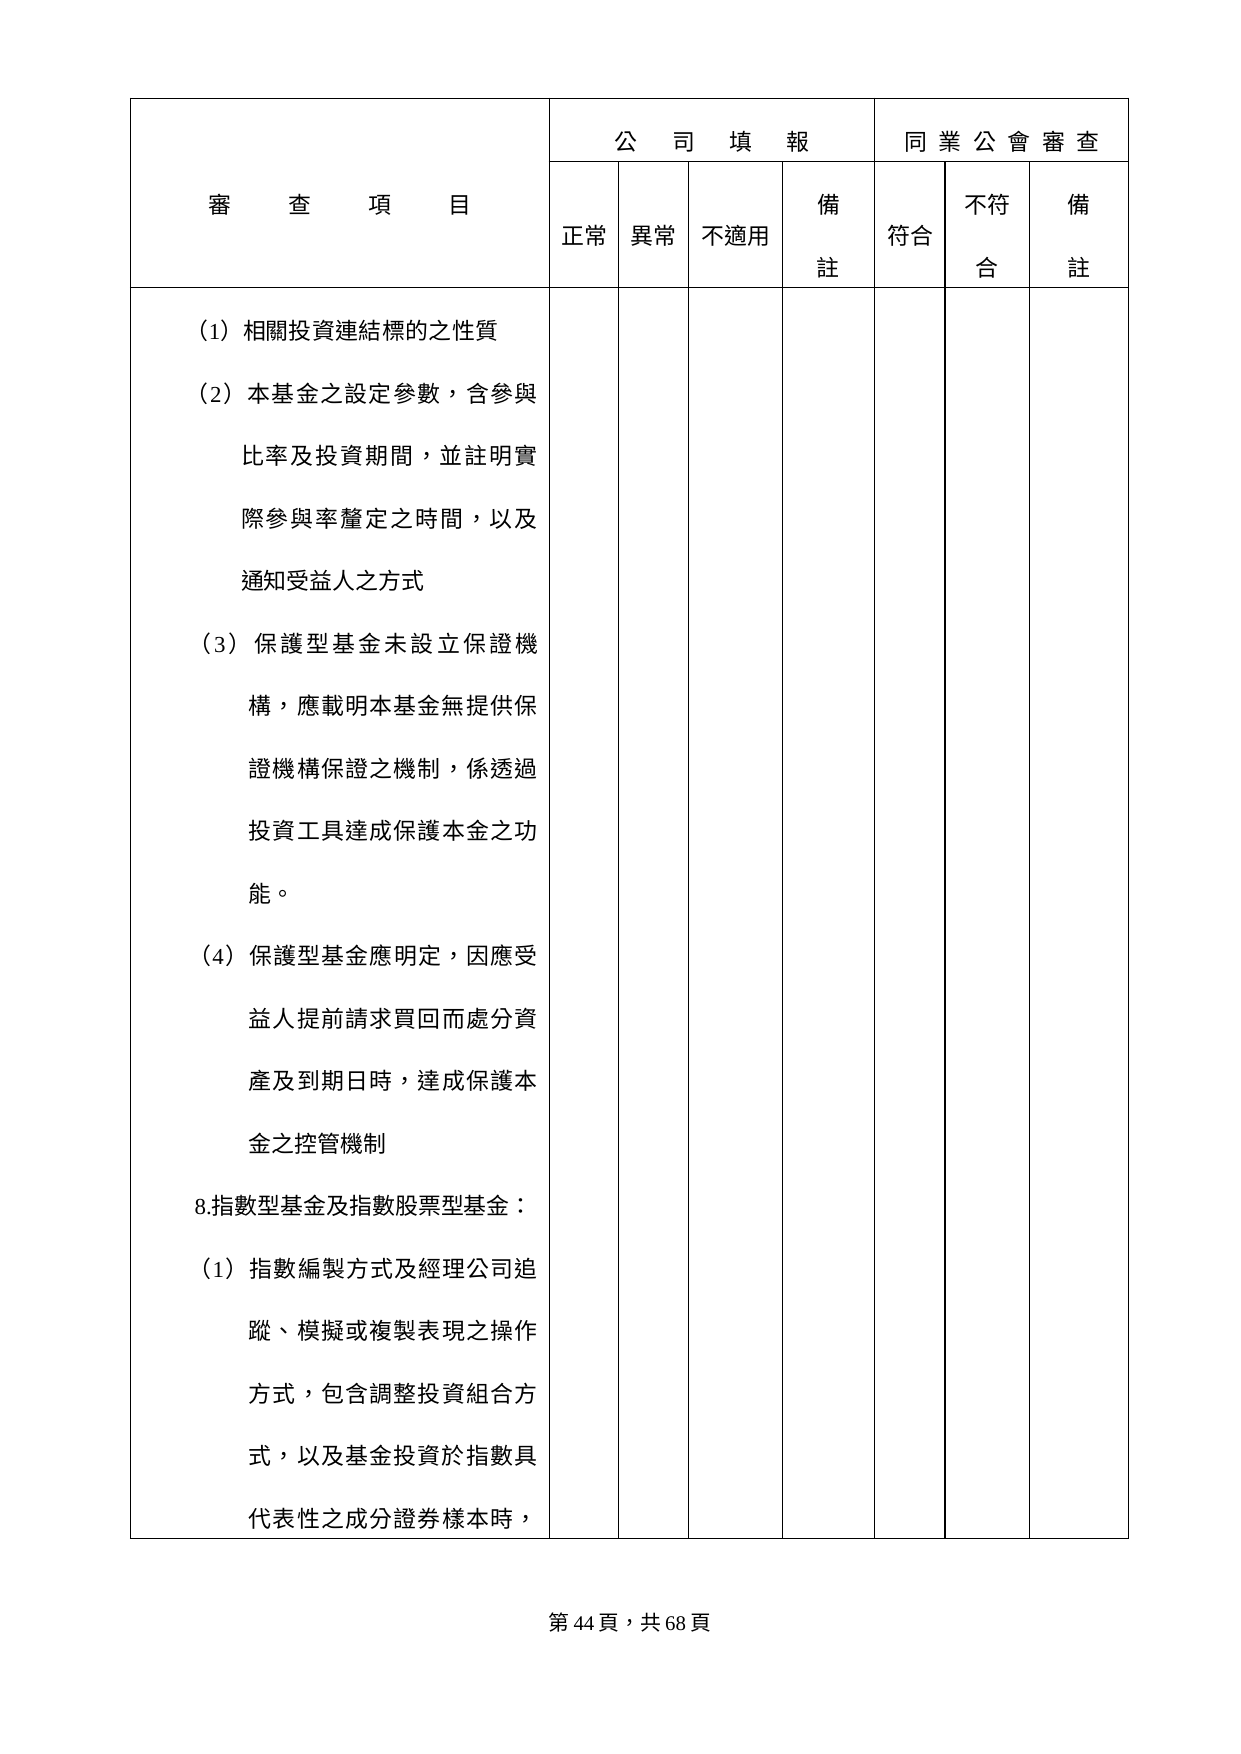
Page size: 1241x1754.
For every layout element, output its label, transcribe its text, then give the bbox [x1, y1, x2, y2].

table_cell [875, 288, 944, 1538]
table_cell 正常 [550, 162, 618, 287]
table_cell [1030, 288, 1128, 1538]
table_header 同 業 公 會 審 查 [875, 99, 1128, 161]
table_cell 符合 [875, 162, 944, 287]
table_cell 不適用 [689, 162, 782, 287]
table_cell 備 註 [783, 162, 874, 287]
table_cell 異常 [619, 162, 688, 287]
table_cell 備 註 [1030, 162, 1128, 287]
table_cell [550, 288, 618, 1538]
table_cell [619, 288, 688, 1538]
table_header 審 查 項 目 [131, 99, 549, 287]
table_cell [689, 288, 782, 1538]
table_cell 不符合 [946, 162, 1029, 287]
table_header 公 司 填 報 [550, 99, 874, 161]
table_cell 【公開說明書】 ※下列資料應符合金管會規定之格式 是否依證券投資信託事業募集證券投資信託基金公開說明書應行記載事項準則規定，於所編製公開說明書封面註明係申請（報）用之稿本 是否依證券投資信託事業募集證券投資信託基金公開說明書應行記載事項準則規定，記載下列事項： （一）編製目錄及頁次 （二）封面依序刊印事項： 1.基金名稱（保本型基金應用括弧以不同顏色顯著字體標明保本比率及基金之類型(保證型或保護型)） 2.基金種類（股票型、債券型、平衡型、保本型、組合型、指數型、指數股票型（Exchange Traded Fund；ETF）、貨幣市場基金、傘型或其他經金管會核定者 3.基本投資方針 4.基金型態（開放式或封閉式） 5.基金投資國外地區者，註明「投資國外」 6.基金以外幣計價者，註明本基金以______幣計價 7.本次核准發行總面額 8.本次核准發行受益權單位數 9.保本型基金為保證型者，保證機構之名稱 10.證券投資信託事業之名稱 11.以顯著方式刊印下列文字： （1）「本基金經金融監督管理委員會核准或同意生效，惟不表示本基金絕無風險。本證券投資信託事業以往之經理績效不保證本基金之最低投資收益；本證券投資信託事業除盡善良管理人之注意義務外，不負責本基金之盈虧，亦不保證最低之收益」 （2）保本型基金為保證型者，應刊印「本基金經金融監督管理委員會核准或同意生效，惟不表示本基金絕無風險。投資人持有本基金至到期日時，始可享有_____%的本金保證。投資人於到期日前買回者或有本基金信託契約第__條第一款至第六款應終止之情事者，不在保證範圍，投資人應承擔整個投資期間之相關費用，並依當時淨值計算買回價格。投資人應了解到期日前本基金之淨值可能因市場因素而波動。投資人在進行交易前，應確定已充分瞭解本基金之風險與特性。」等文字。 （3）保本型基金為保護型者，應刊印「本基金無提供保證機構保證之機制，係透過投資工具達成保護本金之功能。本基金經金融監督管理委員會核准或同意生效，惟不表示本基金絕無風險。投資人持有本基金至到期日時，始可享有_____%的本金保護。投資人於到期日前買回者或有本基金信託契約第___條應提前終止之情事者，不在保護範圍，投資人應承擔整個投資期間之相關費用，並依當時淨值計算買回價格。投資人應了解到期日前本基金之淨值可能因市場因素而波動，因保護並非保證，投資標的之發行人違約或發生信用風險等因素，將無法達到本金保護之效果，投資人在進行交易前，應確定已充分瞭解本基金之風險與特性。」等文字，後段文字並應以加大粗黑字體或不同顏色等特別顯著方式刊印。 （4）非投資等級債券基金應以不同顏色顯著字體方式，載明適合之投資人屬性，並刊印「投資人投資非投資等級債券基金不宜占其投資組合過高之比重」，及「本基金經金融監督管理委員會核准，惟不表示絕無風險。由於非投資等級債券之信用評等未達投資等級或未經信用評等，且對利率變動的敏感度甚高，故本基金可能會因利率上升、市場流動性下降，或債券發行機構違約不支付本金、利息或破產而蒙受虧損。本基金不適合無法承擔相關風險之投資人。基金經理公司以往之經理績效不保證基金之最低投資收益；基金經理公司除盡善良管理人之注意義務外，不負責本基金之盈虧，亦不保證最低之收益，投資人申購前應詳閱基金公開說明書。」等文字。 （5）環境、社會及治理相關主題基金，應刊印「本基金屬環境、社會及治理相關主題基金，永續相關重要發行資訊之揭露請詳見第__頁至第__頁」，定期評估資訊將於公司網站（https://）公告。 （6）有關本基金運用限制及投資風險之揭露請詳見第__頁至第__頁 （7）固定收益基金應以粗體字警示投資人投資基金應注意之風險，並應補充包含債券發行人違約之信用風險 （8）本公開說明書之內容如有虛偽或隱匿之情事者，應由本證券投資信託事業與負責人及其他曾在公開說明書上簽章者依法負責 （9）查詢本公開說明書之網址，包括本會指定之資訊申報網站之網址及公司揭露公開說明書相關資料之網址 （※公開資訊觀測站網址應為https://mops.twse.com. tw/mops/web/index） （10）信託業兼營證券投資信託業務經本會核准得自行保管基金資產者，應標明自行保管及設有信託監察人之字句 12.刊印日期 （三）封裡依序刊印下列事項： 1.證券投資信託事業總公司之名稱、地址、網址及電話，發言人之姓名、職稱、聯絡電話及電子郵件信箱 2.基金保管機構之名稱、地址、網址及電話。（信託業兼營證券投資信託業務經本會核准得自行保管基金資產者，載明信託監察人之姓名或名稱、地址、網址或電子郵件信箱及電話） 3.受託管理機構之名稱、地址、網址及電話 4.國外投資顧問公司之名稱、地址、網址及電話 5.國外受託保管機構之名稱、地址、網址及電話 6.基金經保證機構保證者，保證機構之名稱、地址、網址及電話 7.受益憑證簽證機構之名稱、地址、網址及電話 8.受益憑證事務代理機構之名稱、地址、網址及電話 9.基金之財務報告簽證會計師姓名、事務所名稱、地址、網址及電話 10.證券投資信託事業或基金經信用評等機構評等者，信用評等機構之名稱、地址、網址及電話 11.公開說明書之陳列處所、分送方式及索取之方法 （四）封底應刊印事項： 證券投資信託事業及其負責人簽章或蓋章 （五）基金概況應刊印事項： 1.基金簡介 （1）發行總面額 （2）受益權單位總數 （3）每受益權單位面額 （4）得否追加發行 （5）成立條件(有成立日期者，亦一併列明) （6）預定發行日期 （7）存續期間 （8）投資地區及標的 (保本型基金應列示投資固定收益商品及證券相關商品之預估投資比率、投資商品之發行者、交易對象及參與率等) （9）基本投資方針及範圍簡述 （10）投資策略及特色之重點摘述 （11）本基金適合之投資人屬性分析 （12）銷售開始日 （13）銷售方式 （14）銷售價格 （15）最低申購金額 （16）證券投資信託事業為防制洗錢而可能要求申購人提出之文件及拒絕申購之情況 （17）買回開始日（保本型基金敍明接受買回之方式及因應買回處分資產之程序） （18）買回費用 （19）買回價格 （20）短線交易之規範及處理 ※應包含短線交易之定義、買回費率、買回費用計算方式及短線交易案例說明等事項 （21）基金營業日之定義 （22）經理費（保本型基金之經理費率應以明顯字體列示） （23）保管費(信託業兼營證券投資信託業務經本會核准得自行保管基金資產者，其信託監察人之報酬) （24）基金經保證機構保證者，保證機構之業務性質、財務狀況、 信用評等、保證條件、範圍、保證費及保證契約主要內容；並以釋例說明保證機制及高於保證金額之潛在回報之計算方法 （25）是否分配收益 2.基金性質 （1）基金之設立及其依據 （2）證券投資信託契約關係 3.證券投資信託事業之職責（概述） 4.基金保管機構之職責（概述） （信託業兼營證券投資信託業務經本會核准得自行保管基金資產者，應記載信託監察人之職責） 5.基金保證機構之職責(概述) 6.基金投資 （1）基金投資方針及範圍。 ※債券型基金者，應敘明其資產組合及持有固定收益證券部位之加權平均存續期間管理策略 （2）證券投資信託事業運用基金投資之決策過程、基金經理人之姓名、主要經(學)歷及權限。基金經理人同時管理其他基金者，應揭露所管理之其他基金名稱及所採取防止利益衝突之措施 ※基金經理人主要經歷應加註起迄時間 ※基金經理人管理1檔基金以上者，請詳述公司實際採行之防範措施 ※請同業公會確認基金經理人符合證券投資信託事業負責人與業務人員管理規則第5條資格、資格條件符合最新法令規定及已接受6小時期貨暨選擇權相關法規之職前及在職訓練課程（請查詢最新受訓紀錄） （3）證券投資信託事業運用基金，將基金之管理業務複委任第三人處理者，應敘明複委任業務情形及受託管理機構對受託管理業務之專業能力 （4）證券投資信託事業運用基金，委託國外投資顧問公司提供投資顧問服務，應敘明國外投資顧問公司提供基金顧問服務之專業能力 （5）基金運用之限制 ※有關各投資標的信用評等之規定，勿分散說明，集中陳述為宜。 （6）基金參與股票發行公司股東會行使表決權之處理原則及方法 是否符合證券投資信託事業管理規則第19條第2項第6款及證券投資信託事業負責人與業務人員管理規則第13條第2項第6款規定證券投資信託事業及其負責人、部門主管、分支機構經理人、其他業務人員或受僱人，不得轉讓出席股東會委託書或藉行使基金持有股票之投票表決權，收受金錢或其他利益 是否依證券投資信託事業管理規則第23條第4項規定，出席股東會行使表決權並應作成書面紀錄，循序編號建檔並至少保存5年 （7）組合基金參與子基金之受益人大會行使表決權之處理原則及方法 經理公司應依據子基金之信託契約或公開說明書之規定行使表決權，並基於受益人之最大利益，支持子基金經理公司所提之議案。但子基金之經理公司所提之議案有損及受益人權益之虞者，得依經理公司董事會之決議辦理 經理公司不得轉讓或出售子基金之受益人大會表決權。經理公司之董事、監察人、經理人、業務人員及其他受僱人員，亦不得轉讓或出售該表決權，收受金錢或其他利益 （8）基金投資國外地區者，應刊印下列事項： ※下列說明資料應更新至最新資料 主要投資地區（國）經濟環境簡要說明 經濟發展及各主要產業概況 外匯管理及資金匯出入規定 最近3年當地幣值對美元匯率之最高、最低數額及其變動情形 主要投資證券市場簡要說明下列資料 ※是否依證券投資信託事業募集證券投資信託基金公開說明書應行記載事項準則規定之格式填列 最近2年發行及交易市場概況 最近2年市場之週轉率及本益比 市場資訊揭露效率(包括時效性及充分性)之說明 證券之交易方式 投資國外證券化商品或新興產業者，應敘明該投資標的或產業最近2年國外市場概況 證券投資信託事業對基金之外匯收支從事避險交易者，應敘明其避險方法 基金投資國外地區者，證券投資信託事業應說明配合本基金出席所投資外國股票（或基金）發行公司股東會（受益人會議）之處理原則及方法 7.保本型基金： （1）相關投資連結標的之性質 （2）本基金之設定參數，含參與比率及投資期間，並註明實際參與率釐定之時間，以及通知受益人之方式 （3）保護型基金未設立保證機構，應載明本基金無提供保證機構保證之機制，係透過投資工具達成保護本金之功能。 （4）保護型基金應明定，因應受益人提前請求買回而處分資產及到期日時，達成保護本金之控管機制 8.指數型基金及指數股票型基金： （1）指數編製方式及經理公司追蹤、模擬或複製表現之操作方式，包含調整投資組合方式，以及基金投資於指數具代表性之成分證券樣本時，為使該樣本明確反映指數整體特色之抽樣及操作方式 （2）基金表現與標的指數表現之差異比較，其比較方式應載明其定義及計算公式 9.傘型基金： 各子基金之投資範圍、主要區隔及異同分析；其應記載事項之內容為各子基金所共通者，得標註各子基金皆同，免重複列示，其應記載事項之內容為各子基金不同者，應分別列示，並比較其差異 10.外幣計價基金： 敍明本基金計價、申購及買回之幣別，匯率適用時點及使用之匯率資訊取得來源 11.環境、社會及治理相關主題基金： （1）投資目標與衡量標準：本基金之主要永續投資重點和目標，所採用環境、社會及治理標準或原則與投資重點關連性。基金應設定一個或多個永續投資目標，並具體說明衡量實現永續投資目標實現程度之評量指標。 （2）投資策略與方法：經理公司為達成永續投資目標所採用投資策略類型，將環境、社會及治理因素納入投資流程之具體作法，對環境、社會及治理相關因素之考慮過程，以及衡量該等因素之評估衡量方法。 （3）投資比例配置：本基金持有符合環境、社會及治理相關投資重點之標的占基金淨資產價值之最低投資比重，並說明如何確保基金資產整體運用不會對永續投資目標造成重大損害。 （4）參考績效指標：若本基金有設定環境、社會及治理績效指標，應說明該指標之特性，以及該指標是否與本基金之相關環境、社會及治理投資重點保持一致。 （5）排除政策：本基金之投資是否有排除政策及排除的類型。 （6）風險警語：本基金之環境、社會及治理投資重點之相關風險描述。 （7）盡職治理參與：本基金所適用盡職治理政策及執行方式，以及經理公司盡職治理報告之查詢方法或途徑。 （8）定期揭露：經理公司募集發行本基金後，應於年度結束後二個月，每年在公司網站上向投資人揭露下列定期評估資訊，並揭露查詢基金定期評估資訊之網址，以及經理公司揭露盡職治理報告書相關資料之網址： 本基金資產組成符合所定環境、社會及治理投資策略與篩選標準之實際投資比重。 如有設定績效參考指標，應比較本基金採用環境、社會及治理篩選標準與績效指標對成分證券篩選標準兩者間的差異。 本基金為達到永續投資重點和目標，而採取盡職治理行動。 （9）其他本會規定應行記載事項。 12.投資風險揭露要素事項： （1）類股過度集中之風險 （2）產業景氣循環之風險 （3）流動性風險 （4）外匯管制及匯率變動之風險 （5）投資地區政治、經濟變動之風險 （6）商品交易對手及保證機構之信用風險 （7）投資結構式商品之風險 （8）其他投資標的或特定投資策略之風險 （9）從事證券相關商品交易之風險 （10）出借所持有之有價證券或借入有價證券之相關風險 （11）其他投資風險 13.收益分配 （1）分配之項目 （2）分配之時間 （3）給付之方式 14.申購受益憑證 （1）申購程序、地點及截止時間 （2）申購價金之計算及給付方式 ※申購手續費之計算方式應詳細說明之 （3）受益憑證之交付 （4）證券投資信託事業不接受申購或基金不成立時之處理 15.買回受益憑證 （1）買回程序、地點及截止時間。 ※買回截止時間應載明「除能證明投資人係於截止時間前提出買回申請者，逾時申請應視為次一買回申請日之買回申請」 （2）買回價金之計算 ※訂定基金短線交易買回費率及收取買回費用之計算方式。短線交易規範應公平對待所有受益人。 （3）買回價金給付之時間及方式 （4）受益憑證之換發 （5）買回價金遲延給付之情形 ※應增列恢復計算基金之買回價格規定 （6）買回撤銷之情形 16.受益人之權利及負擔 （1）受益人應有之權利內容 （2）受益人應負擔費用之項目及其計算、給付方式 ※應包含短線交易費用之給付方式 （3）受益人應負擔租稅之項目及其計算、繳納方式 是否符合修正後財政部81.4.23財稅第811663751號函、財政部91.11.27台財稅字第0910455815號令及其他相關最新法令規定 （4）受益人會議 召集事由 召集程序 決議方式 17.基金之資訊揭露 （1）依法令及證券投資信託契約規定應揭露之資訊內容 是否符合證券投資信託契約規定 （2）資訊揭露之方式、公告及取得方法。 ※資訊揭露之公告，應依相關規定分別將所有應公告之事項及選定之公告方式各別列示，以利投資人查詢 （3）證券投資信託事業申請募集指數型基金及指數股票型基金者，應記載投資人取得指數組成調整、基金與指數表現差異比較等最新基金資訊及其他重要資訊之途徑。 18.基金運用狀況 ※是否依證券投資信託事業募集證券投資信託基金公開說明書應行記載事項準則規定之格式填列 （1）投資情形（列示公開說明書刊印日前1個月月底基金資料） 淨資產總額之組成項目、金額及比率 投資單一股票金額占基金淨資產價值百分之一以上者，列示該股票之名稱、股數、每股市價、投資金額及投資比率 投資單一債券金額占基金淨資產價值百分之一以上者，列示該債券之名稱、投資金額及投資比率 組合型基金投資單一子基金金額佔基金淨資產價值百分之一以上者，列示該子基金名稱、經理公司、基金經理人、經理費費率、保管費費率、受益權單位數、每單位淨值、投資受益權單位數、投資比率及給付買回價金之期限 （2）投資績效 最近3年度每單位淨值走勢圖。 最近3年度各年度每受益權單位收益分配之金額。 公開說明書刊印日前1季止，本基金淨資產價值最近3個月、6個月、1年、3年、5年、10年及自基金成立日起算之累計報酬率。指數型基金及指數股票型基金另應載明基金表現與標的指數表現之差異比較 （3）最近2年度本基金之會計師 查核報告，資產負債報告書、投資明細表、收入與費用報告書、可分配收益表、資本帳戶變動表、附註及明細表。 （4）最近年度及公開說明書刊印日前1季止，基金委託證券商買賣有價證券總金額前5名之證券商名稱、支付該證券商手續費之金額。若證券商為該基金之受益人者，應一併揭露其持有基金之受益權單位數及比例 （5）基金接受信用評等機構評等者，應揭露信用評等機構對基金之評等報告 （6）其他應揭露事項 （六）證券投資信託契約主要內容應刊印事項： 1.基金名稱、證券投資信託事業名稱、基金保管機構名稱(信託業兼營證券投資信託業務經本會核准得自行保管基金資產者，其信託監察人之姓名或名稱）及基金存續期間 2.基金發行總面額及受益權單位總數 3.受益憑證之發行及簽證 4.受益憑證之申購 5.基金之成立與不成立 6.受益憑證之上市及終止上市 7.基金之資產 8.基金應負擔之費用 9.受益人之權利、義務與責任 10.證券投資信託事業之權利、義務與責任 11.基金保管機構之權利、義務與責任 (信託業兼營證券投資信託業務經本會核准得自行保管基金資產者，其信託監察人之權利、義務與責任) 12.運用基金投資證券之基本方針及範圍 13.收益分配 14.受益憑證之買回 15.基金淨資產價值及受益權單位淨資產價值之計算 16.證券投資信託事業之更換 17.基金保管機構之更換(信託業兼營證券投資信託業務經本會核准得自行保管基金資產者，其信託監察人之更換) 18.證券投資信託契約之終止 19.基金之清算 20.受益人名簿 21.受益人會議 22.通知及公告 23.證券投資信託契約之修訂 以顯著方式刊印下列文字：「依據證券投資信託及顧問法第20條及證券投資信託事業管理規則第21條第1項規定，證券投資信託事業應於其營業處所及其基金銷售機構營業處所，或以其他經主管機關指定之其他方式備置證券投資信託契約，以供投資人查閱；證券投資信託事業應依投資人之請求，提供證券投資信託契約副本，並得收取工本費新臺幣壹百元」 （七）證券投資信託事業概況應刊印事項： ※是否依證券投資信託事業募集證券投資信託基金公開說明書應行記載事項準則規定之格式填列 1.事業簡介 （1）設立日期 （2）最近3年股本形成經過 （3）營業項目 （4）沿革：最近5年度募集之基金、分公司及子公司之設立、董事監察人或主要股東股權之移轉或更換、經營權之改變及其他重要紀事 2.事業組織(列示公開說明書刊印日前1個月月底證券投資信託事業資料) （1）股權分散情形 股東結構(各類股東之組合比例) 主要股東名單(股權比例5%以上股東之名稱、持股數額及比率 （2）組織系統（證券投資信託事業之組織結構、各主要部門（於信託業為兼營證券投資信託業務部門）所營業務及員工人數) （3）總經理、副總經理及各單位主管（於信託業為兼營證券投資信託業務部門主管）之姓名、就任日期、持有證券投資信託事業之股份數額及比例、主要經(學)歷、目前兼任其他公司之職務。 （4）董事及監察人之姓名、選任日期、任期、選任時及現在持有證券投資信託事業股份數額及比率、主要經(學)歷 3.利害關係公司揭露：列示公開說明書刊印日前1個月月底與證券投資信託事業有下列情事之公司： （1）與證券投資信託事業具有公司法第6章之1所定關係者 （2）證券投資信託事業董事、監察人或綜合持股達5%以上之股東 （3）前目人員或證券投資信託事業經理人與該公司董事、監察人、經理人或持有已發行股份10%以上股東為同1人或具有配偶關係者 4.營運情形 （1）列示刊印日前1個月月底，證券投資信託事業經理其他基金之名稱、成立日、受益權單位數、淨資產金額及每單位淨資產價值 （2）最近2年度證券投資信託事業之會計師查核報告、資產負債表、損益表及股東權益變動表 5.受處罰之情形（列示最近2年證券投資信託事業受本會處分及糾正之時間及詳情） 6.訴訟或非訟事件(證券投資信託事業目前尚在繫屬中之重大訴訟、非訟或行政爭訟事件，其結果可能對受益人權益有重大影響者，應揭露其系爭事實、標的金額、訴訟開始日期、主要訴訟當事人及目前處理情形 （八）受益憑證銷售及買回機構之名稱、地址及電話 （九）其他本會規定應特別記載之事項： 1.證券投資信託事業遵守中華民國證券投資信託暨顧問商業同業公會會員自律公約之聲明書 2.證券投資信託事業內部控制制度聲明書 3.證券投資信託事業就公司治理運作情形載明下列事項： （1）董事會之結構及獨立性 （2）董事會及經理人之職責 （3）監察人之組成及職責 （4）利害關係人之權利及關係 （5）對於法令規範資訊公開事項之詳細情形 （6）其他公司治理之相關資訊 4.本次發行之基金信託契約與契約範本條文對照表 5.其他本會規定應特別記載之事項 [131, 288, 549, 1538]
table_cell [783, 288, 874, 1538]
table_cell [946, 288, 1029, 1538]
